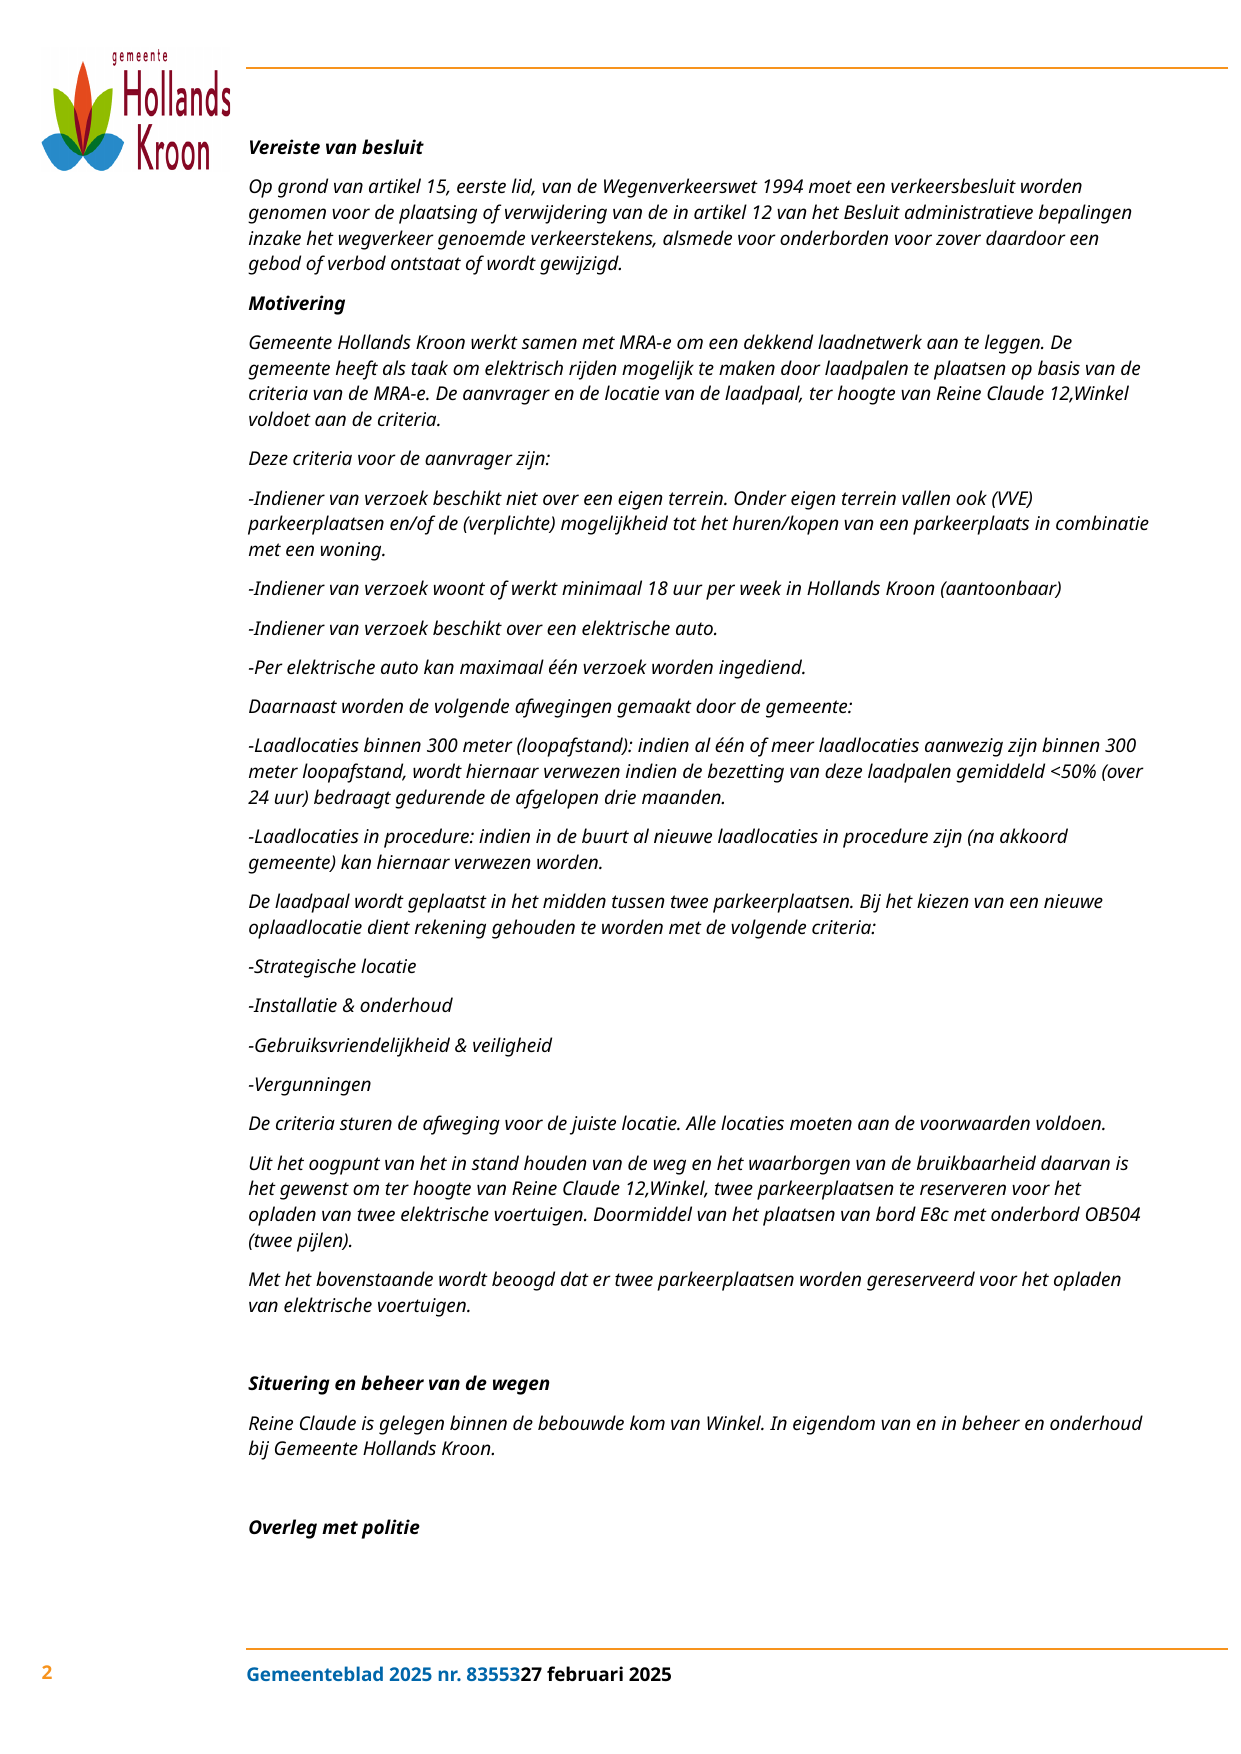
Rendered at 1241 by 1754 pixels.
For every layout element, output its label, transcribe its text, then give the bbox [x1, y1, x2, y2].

text -Strategische locatie [248, 953, 1152, 979]
text Met het bovenstaande wordt beoogd dat er twee parkeerplaatsen worden gereserveerd voor het opladen van elektrische voertuigen. [248, 1266, 1152, 1318]
text Op grond van artikel 15, eerste lid, van de Wegenverkeerswet 1994 moet een verkeersbesluit worden genomen voor de plaatsing of verwijdering van de in artikel 12 van het Besluit administratieve bepalingen inzake het wegverkeer genoemde verkeerstekens, alsmede voor onderborden voor zover daardoor een gebod of verbod ontstaat of wordt gewijzigd. [248, 173, 1152, 276]
text Reine Claude is gelegen binnen de bebouwde kom van Winkel. In eigendom van en in beheer en onderhoud bij Gemeente Hollands Kroon. [248, 1410, 1152, 1461]
text Daarnaast worden de volgende afwegingen gemaakt door de gemeente: [248, 693, 1152, 719]
picture [41, 47, 231, 172]
text Motivering [248, 290, 1152, 316]
text -Indiener van verzoek woont of werkt minimaal 18 uur per week in Hollands Kroon (aantoonbaar) [248, 576, 1152, 601]
text De laadpaal wordt geplaatst in het midden tussen twee parkeerplaatsen. Bij het kiezen van een nieuwe oplaadlocatie dient rekening gehouden te worden met de volgende criteria: [248, 888, 1152, 940]
text Deze criteria voor de aanvrager zijn: [248, 446, 1152, 471]
text Situering en beheer van de wegen [248, 1370, 1152, 1396]
text Overleg met politie [248, 1514, 1152, 1540]
text De criteria sturen de afweging voor de juiste locatie. Alle locaties moeten aan de voorwaarden voldoen. [248, 1110, 1152, 1136]
text -Indiener van verzoek beschikt over een elektrische auto. [248, 615, 1152, 641]
text Gemeente Hollands Kroon werkt samen met MRA-e om een dekkend laadnetwerk aan te leggen. De gemeente heeft als taak om elektrisch rijden mogelijk te maken door laadpalen te plaatsen op basis van de criteria van de MRA-e. De aanvrager en de locatie van de laadpaal, ter hoogte van Reine Claude 12,Winkel voldoet aan de criteria. [248, 329, 1152, 432]
text Vereiste van besluit [248, 134, 1152, 160]
text -Laadlocaties binnen 300 meter (loopafstand): indien al één of meer laadlocaties aanwezig zijn binnen 300 meter loopafstand, wordt hiernaar verwezen indien de bezetting van deze laadpalen gemiddeld <50% (over 24 uur) bedraagt gedurende de afgelopen drie maanden. [248, 733, 1152, 810]
text -Gebruiksvriendelijkheid & veiligheid [248, 1032, 1152, 1058]
text Uit het oogpunt van het in stand houden van de weg en het waarborgen van de bruikbaarheid daarvan is het gewenst om ter hoogte van Reine Claude 12,Winkel, twee parkeerplaatsen te reserveren voor het opladen van twee elektrische voertuigen. Doormiddel van het plaatsen van bord E8c met onderbord OB504 (twee pijlen). [248, 1150, 1152, 1253]
text -Indiener van verzoek beschikt niet over een eigen terrein. Onder eigen terrein vallen ook (VVE) parkeerplaatsen en/of de (verplichte) mogelijkheid tot het huren/kopen van een parkeerplaats in combinatie met een woning. [248, 485, 1152, 562]
text -Per elektrische auto kan maximaal één verzoek worden ingediend. [248, 654, 1152, 680]
text -Laadlocaties in procedure: indien in de buurt al nieuwe laadlocaties in procedure zijn (na akkoord gemeente) kan hiernaar verwezen worden. [248, 823, 1152, 875]
text -Installatie & onderhoud [248, 993, 1152, 1018]
text -Vergunningen [248, 1071, 1152, 1097]
